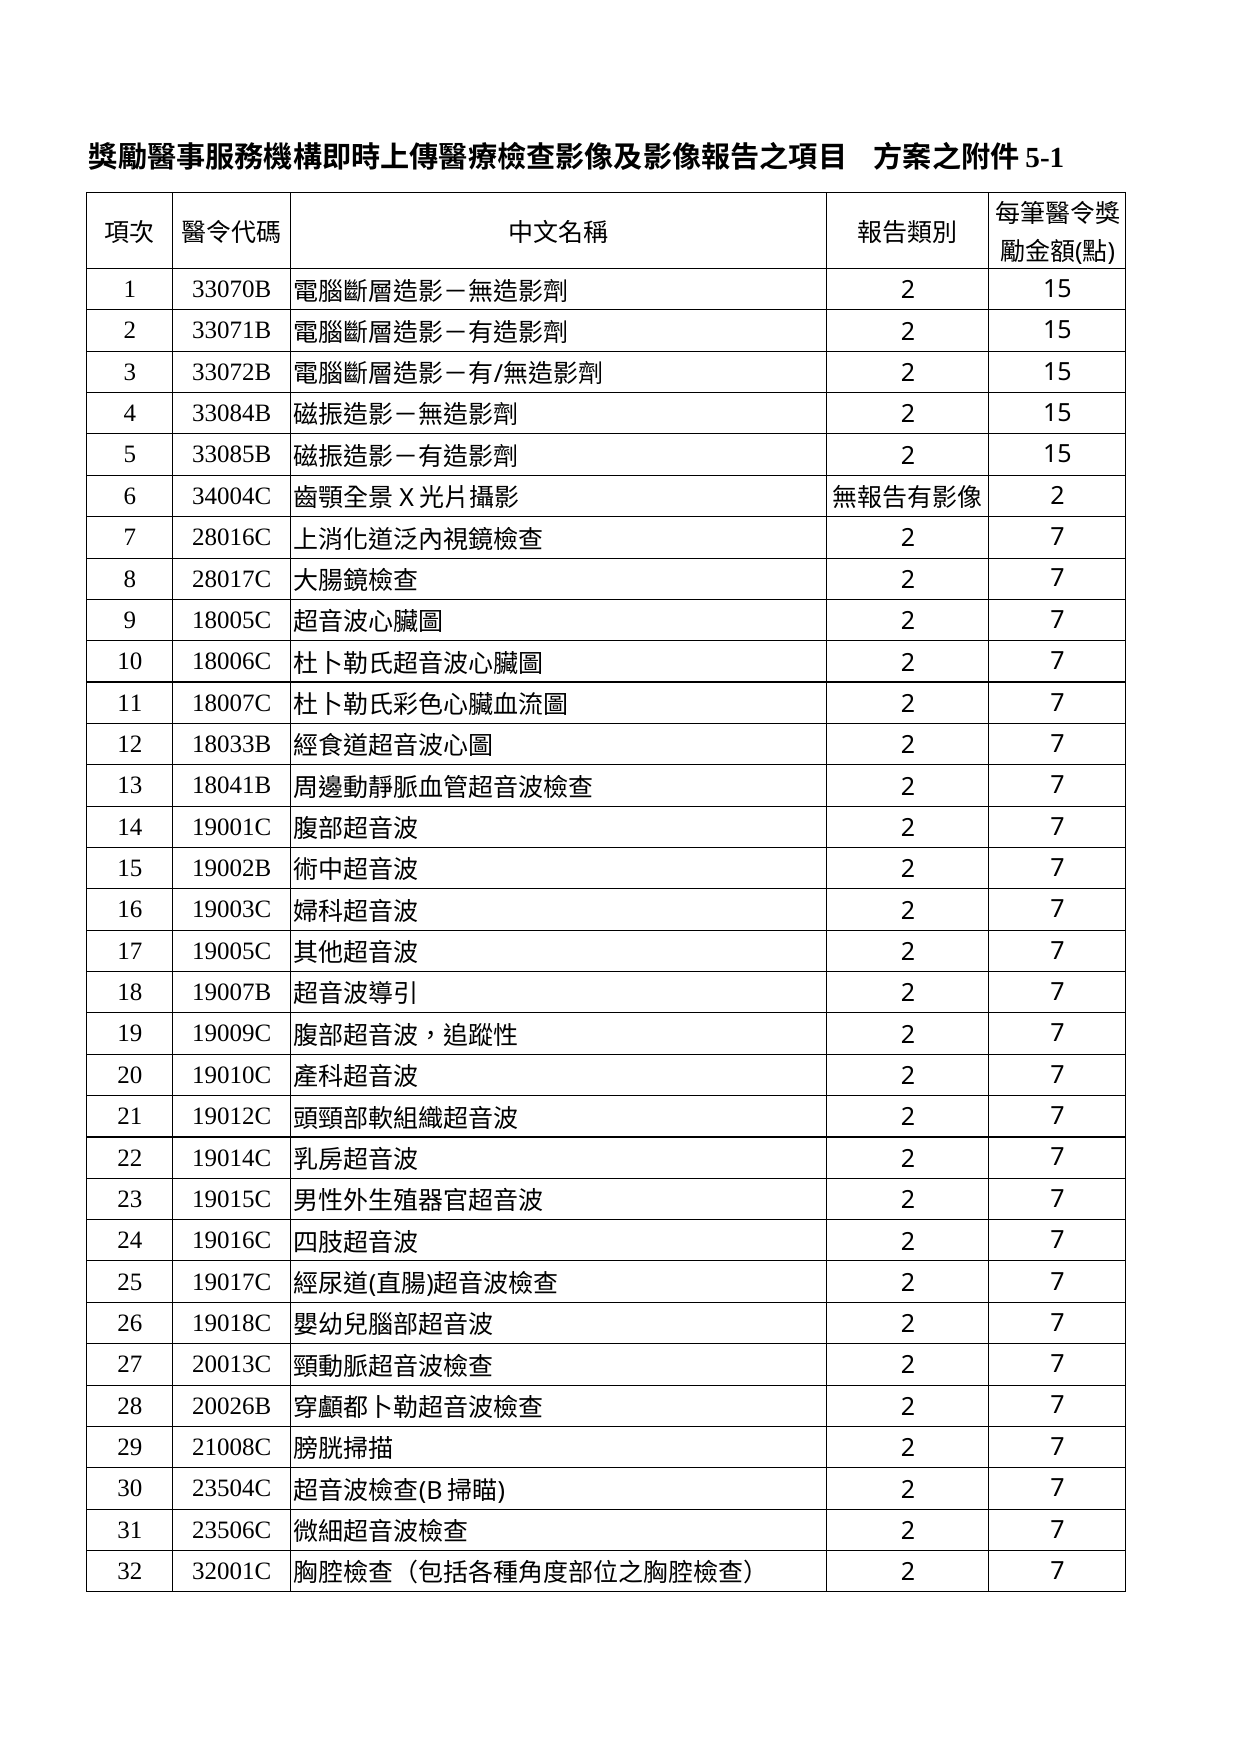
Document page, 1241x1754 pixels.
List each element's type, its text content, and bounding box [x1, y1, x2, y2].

table_cell 2 [827, 931, 988, 971]
table_cell 18005C [173, 600, 290, 640]
table_cell 21 [87, 1096, 172, 1136]
table_cell 18041B [173, 765, 290, 806]
table_cell 30 [87, 1468, 172, 1508]
table_cell 18007C [173, 683, 290, 723]
table_cell 婦科超音波 [291, 889, 826, 929]
table_cell 18006C [173, 641, 290, 681]
table_cell 19003C [173, 889, 290, 929]
table_cell 其他超音波 [291, 931, 826, 971]
table_cell 21008C [173, 1427, 290, 1467]
table_cell 2 [827, 641, 988, 681]
table_cell 2 [827, 683, 988, 723]
table_cell 33084B [173, 393, 290, 433]
table_cell 7 [989, 724, 1125, 764]
table_cell 23506C [173, 1510, 290, 1550]
table_cell 19018C [173, 1303, 290, 1343]
table_cell 2 [827, 269, 988, 309]
table_cell 19014C [173, 1138, 290, 1178]
table_cell 電腦斷層造影－有/無造影劑 [291, 352, 826, 392]
table_cell 電腦斷層造影－有造影劑 [291, 310, 826, 351]
table_header 項次 [87, 193, 172, 268]
table_cell 微細超音波檢查 [291, 1510, 826, 1550]
table_cell 2 [827, 1303, 988, 1343]
table_cell 2 [827, 352, 988, 392]
table_cell 13 [87, 765, 172, 806]
table_cell 7 [989, 1096, 1125, 1136]
table_cell 2 [87, 310, 172, 351]
table_cell 2 [827, 1386, 988, 1426]
table_cell 腹部超音波，追蹤性 [291, 1013, 826, 1054]
table_cell 2 [827, 434, 988, 475]
table_cell 磁振造影－有造影劑 [291, 434, 826, 475]
table_cell 19 [87, 1013, 172, 1054]
table_cell 上消化道泛內視鏡檢查 [291, 517, 826, 557]
table_cell 12 [87, 724, 172, 764]
table_cell 5 [87, 434, 172, 475]
table_cell 3 [87, 352, 172, 392]
table_cell 7 [989, 889, 1125, 929]
table_cell 7 [87, 517, 172, 557]
table_header 醫令代碼 [173, 193, 290, 268]
table_header 每筆醫令獎勵金額(點) [989, 193, 1125, 268]
table_cell 26 [87, 1303, 172, 1343]
table_cell 7 [989, 1055, 1125, 1095]
table_cell 7 [989, 1261, 1125, 1302]
table_cell 9 [87, 600, 172, 640]
table_cell 27 [87, 1344, 172, 1384]
table_cell 19012C [173, 1096, 290, 1136]
table_cell 2 [827, 1138, 988, 1178]
table_cell 7 [989, 1510, 1125, 1550]
table_cell 齒顎全景 X光片攝影 [291, 476, 826, 516]
table_cell 腹部超音波 [291, 807, 826, 847]
table_cell 磁振造影－無造影劑 [291, 393, 826, 433]
table_cell 杜卜勒氏超音波心臟圖 [291, 641, 826, 681]
table_cell 2 [827, 972, 988, 1012]
table_cell 24 [87, 1220, 172, 1260]
table_cell 22 [87, 1138, 172, 1178]
table_cell 7 [989, 1179, 1125, 1219]
table_cell 2 [827, 600, 988, 640]
table_cell 7 [989, 931, 1125, 971]
table_cell 7 [989, 559, 1125, 599]
table_cell 2 [827, 1261, 988, 1302]
table_cell 2 [827, 310, 988, 351]
table_cell 2 [827, 1013, 988, 1054]
table_cell 超音波檢查(B掃瞄) [291, 1468, 826, 1508]
table_cell 大腸鏡檢查 [291, 559, 826, 599]
table_cell 7 [989, 1303, 1125, 1343]
table_cell 2 [827, 889, 988, 929]
table_cell 膀胱掃描 [291, 1427, 826, 1467]
table_cell 電腦斷層造影－無造影劑 [291, 269, 826, 309]
table_cell 31 [87, 1510, 172, 1550]
table_cell 產科超音波 [291, 1055, 826, 1095]
table_cell 頸動脈超音波檢查 [291, 1344, 826, 1384]
table_cell 19015C [173, 1179, 290, 1219]
table_cell 2 [827, 1551, 988, 1591]
table_cell 2 [827, 517, 988, 557]
table_cell 2 [827, 1179, 988, 1219]
table_header 中文名稱 [291, 193, 826, 268]
table_cell 7 [989, 641, 1125, 681]
table_cell 7 [989, 517, 1125, 557]
table_cell 周邊動靜脈血管超音波檢查 [291, 765, 826, 806]
table_cell 18033B [173, 724, 290, 764]
table_cell 7 [989, 1344, 1125, 1384]
table_cell 32001C [173, 1551, 290, 1591]
table_cell 7 [989, 848, 1125, 888]
table_cell 2 [827, 1055, 988, 1095]
table_cell 28 [87, 1386, 172, 1426]
table_cell 經食道超音波心圖 [291, 724, 826, 764]
table_cell 2 [827, 848, 988, 888]
table_cell 20013C [173, 1344, 290, 1384]
table_cell 29 [87, 1427, 172, 1467]
table_cell 超音波導引 [291, 972, 826, 1012]
table_cell 33072B [173, 352, 290, 392]
table_cell 19017C [173, 1261, 290, 1302]
table_cell 17 [87, 931, 172, 971]
table_cell 乳房超音波 [291, 1138, 826, 1178]
table_cell 7 [989, 972, 1125, 1012]
table_cell 15 [989, 352, 1125, 392]
table_cell 2 [827, 807, 988, 847]
table_cell 33071B [173, 310, 290, 351]
table_cell 2 [827, 1344, 988, 1384]
table_cell 7 [989, 600, 1125, 640]
table_cell 7 [989, 807, 1125, 847]
text 獎勵醫事服務機構即時上傳醫療檢查影像及影像報告之項目 方案之附件5-1 [89, 117, 1122, 192]
table_cell 超音波心臟圖 [291, 600, 826, 640]
table_cell 15 [87, 848, 172, 888]
table_cell 頭頸部軟組織超音波 [291, 1096, 826, 1136]
table_cell 28016C [173, 517, 290, 557]
table_cell 11 [87, 683, 172, 723]
table_cell 20 [87, 1055, 172, 1095]
table_header 報告類別 [827, 193, 988, 268]
table_cell 33085B [173, 434, 290, 475]
table_cell 19016C [173, 1220, 290, 1260]
table_cell 1 [87, 269, 172, 309]
table_cell 2 [827, 1468, 988, 1508]
table_cell 19002B [173, 848, 290, 888]
table_cell 穿顱都卜勒超音波檢查 [291, 1386, 826, 1426]
table_cell 15 [989, 393, 1125, 433]
table_cell 2 [827, 724, 988, 764]
table_cell 20026B [173, 1386, 290, 1426]
table_cell 7 [989, 1427, 1125, 1467]
table_cell 19010C [173, 1055, 290, 1095]
table_cell 32 [87, 1551, 172, 1591]
table_cell 7 [989, 765, 1125, 806]
table_cell 2 [827, 1096, 988, 1136]
table_cell 19001C [173, 807, 290, 847]
table_cell 10 [87, 641, 172, 681]
table_cell 嬰幼兒腦部超音波 [291, 1303, 826, 1343]
table_cell 2 [827, 393, 988, 433]
table_cell 19005C [173, 931, 290, 971]
table_cell 2 [827, 559, 988, 599]
table_cell 15 [989, 310, 1125, 351]
table_cell 7 [989, 1138, 1125, 1178]
table_cell 7 [989, 1013, 1125, 1054]
table_cell 15 [989, 269, 1125, 309]
table_cell 杜卜勒氏彩色心臟血流圖 [291, 683, 826, 723]
table_cell 7 [989, 1220, 1125, 1260]
table_cell 15 [989, 434, 1125, 475]
table_cell 4 [87, 393, 172, 433]
table_cell 19009C [173, 1013, 290, 1054]
table_cell 19007B [173, 972, 290, 1012]
table_cell 術中超音波 [291, 848, 826, 888]
table_cell 23504C [173, 1468, 290, 1508]
table_cell 經尿道(直腸)超音波檢查 [291, 1261, 826, 1302]
table_cell 14 [87, 807, 172, 847]
table_cell 7 [989, 1468, 1125, 1508]
table_cell 2 [989, 476, 1125, 516]
table_cell 33070B [173, 269, 290, 309]
table_cell 25 [87, 1261, 172, 1302]
table_cell 2 [827, 765, 988, 806]
table_cell 7 [989, 1386, 1125, 1426]
table_cell 34004C [173, 476, 290, 516]
table_cell 7 [989, 1551, 1125, 1591]
table_cell 28017C [173, 559, 290, 599]
table_cell 16 [87, 889, 172, 929]
table_cell 四肢超音波 [291, 1220, 826, 1260]
table_cell 2 [827, 1220, 988, 1260]
table_cell 7 [989, 683, 1125, 723]
table_cell 2 [827, 1510, 988, 1550]
table_cell 23 [87, 1179, 172, 1219]
table_cell 6 [87, 476, 172, 516]
table_cell 男性外生殖器官超音波 [291, 1179, 826, 1219]
table_cell 無報告有影像 [827, 476, 988, 516]
table_cell 2 [827, 1427, 988, 1467]
table_cell 胸腔檢查（包括各種角度部位之胸腔檢查） [291, 1551, 826, 1591]
table_cell 8 [87, 559, 172, 599]
table_cell 18 [87, 972, 172, 1012]
